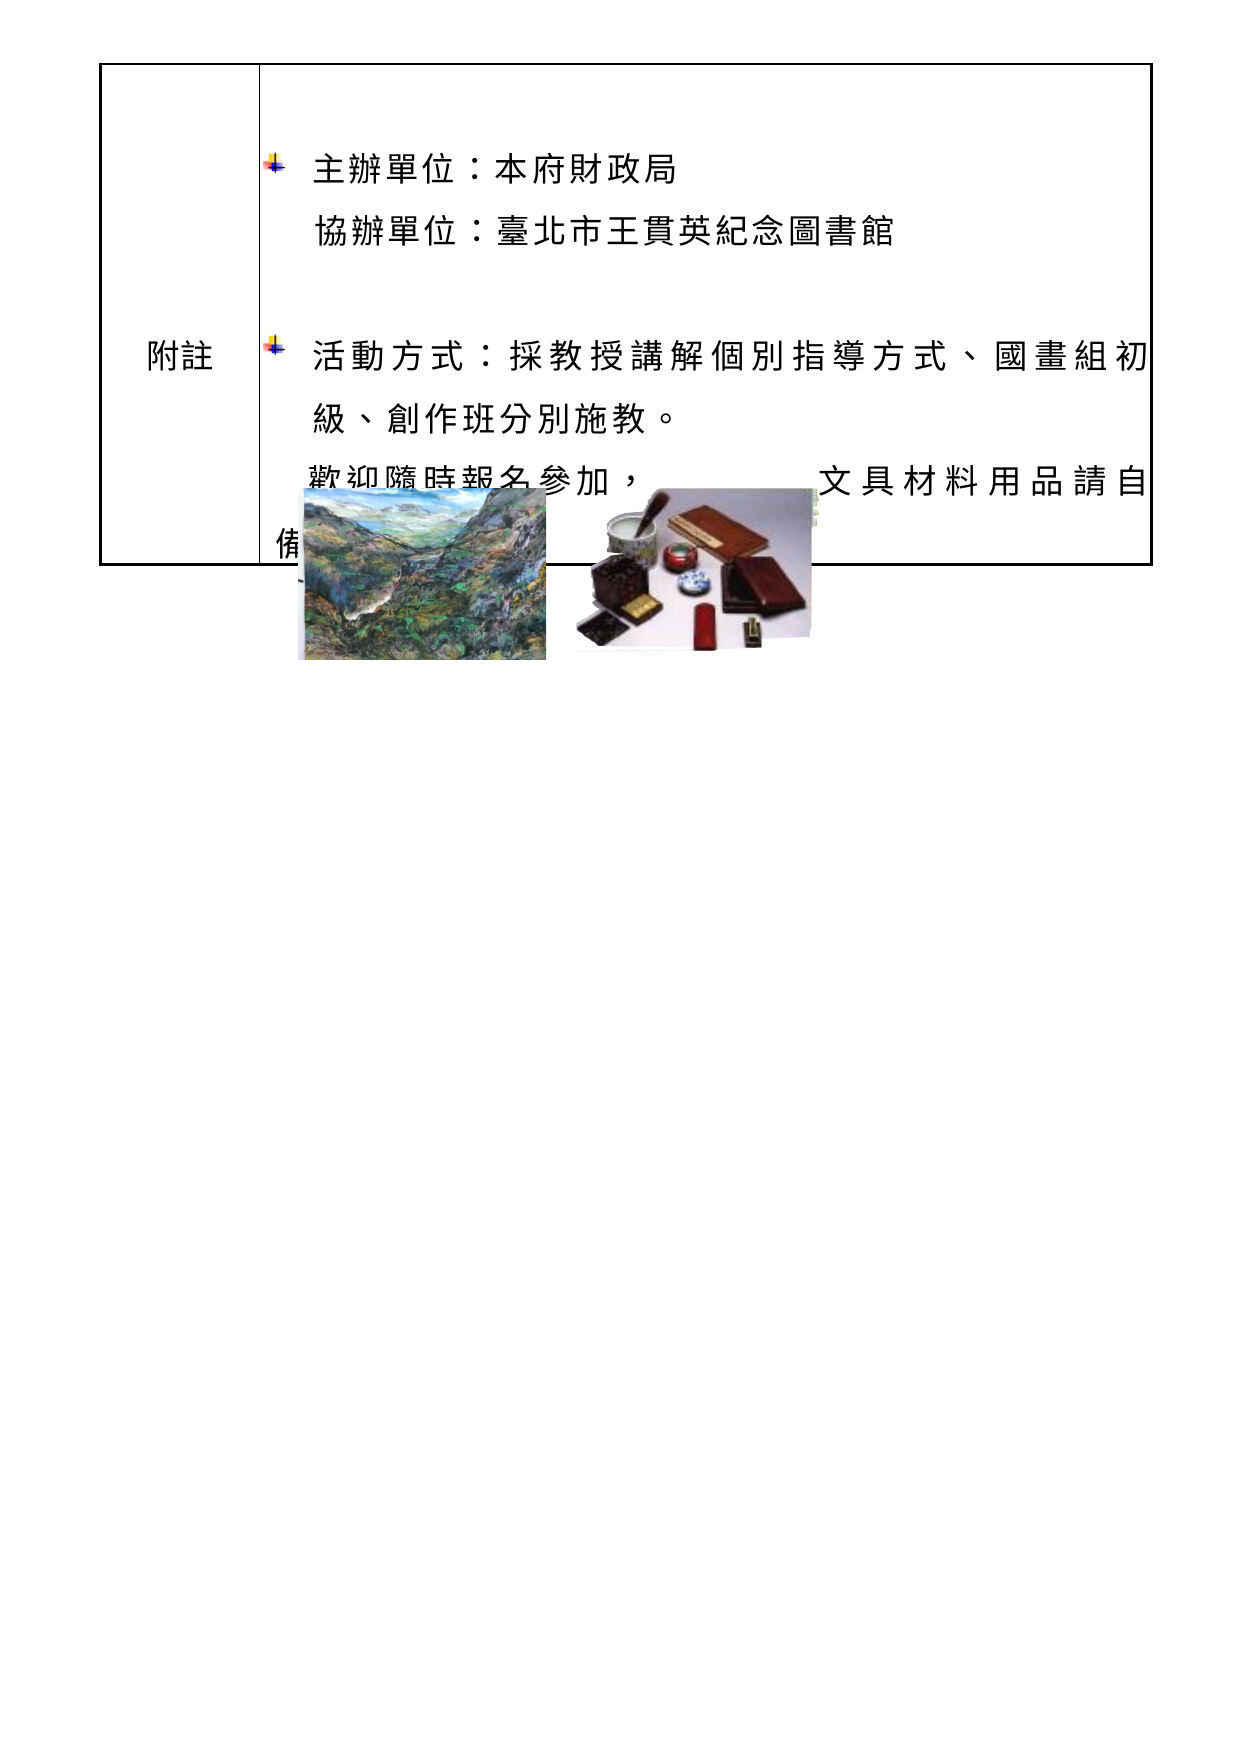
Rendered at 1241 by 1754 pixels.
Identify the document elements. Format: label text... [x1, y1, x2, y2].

table_cell 附註 [102, 65, 259, 563]
table_cell 主辦單位：本府財政局 協辦單位：臺北市王貫英紀念圖書館 活動方式：採教授講解個別指導方式、國畫組初級、創作班分別施教。 歡迎隨時報名參加，文具材料用品請自備。 [260, 65, 1150, 563]
